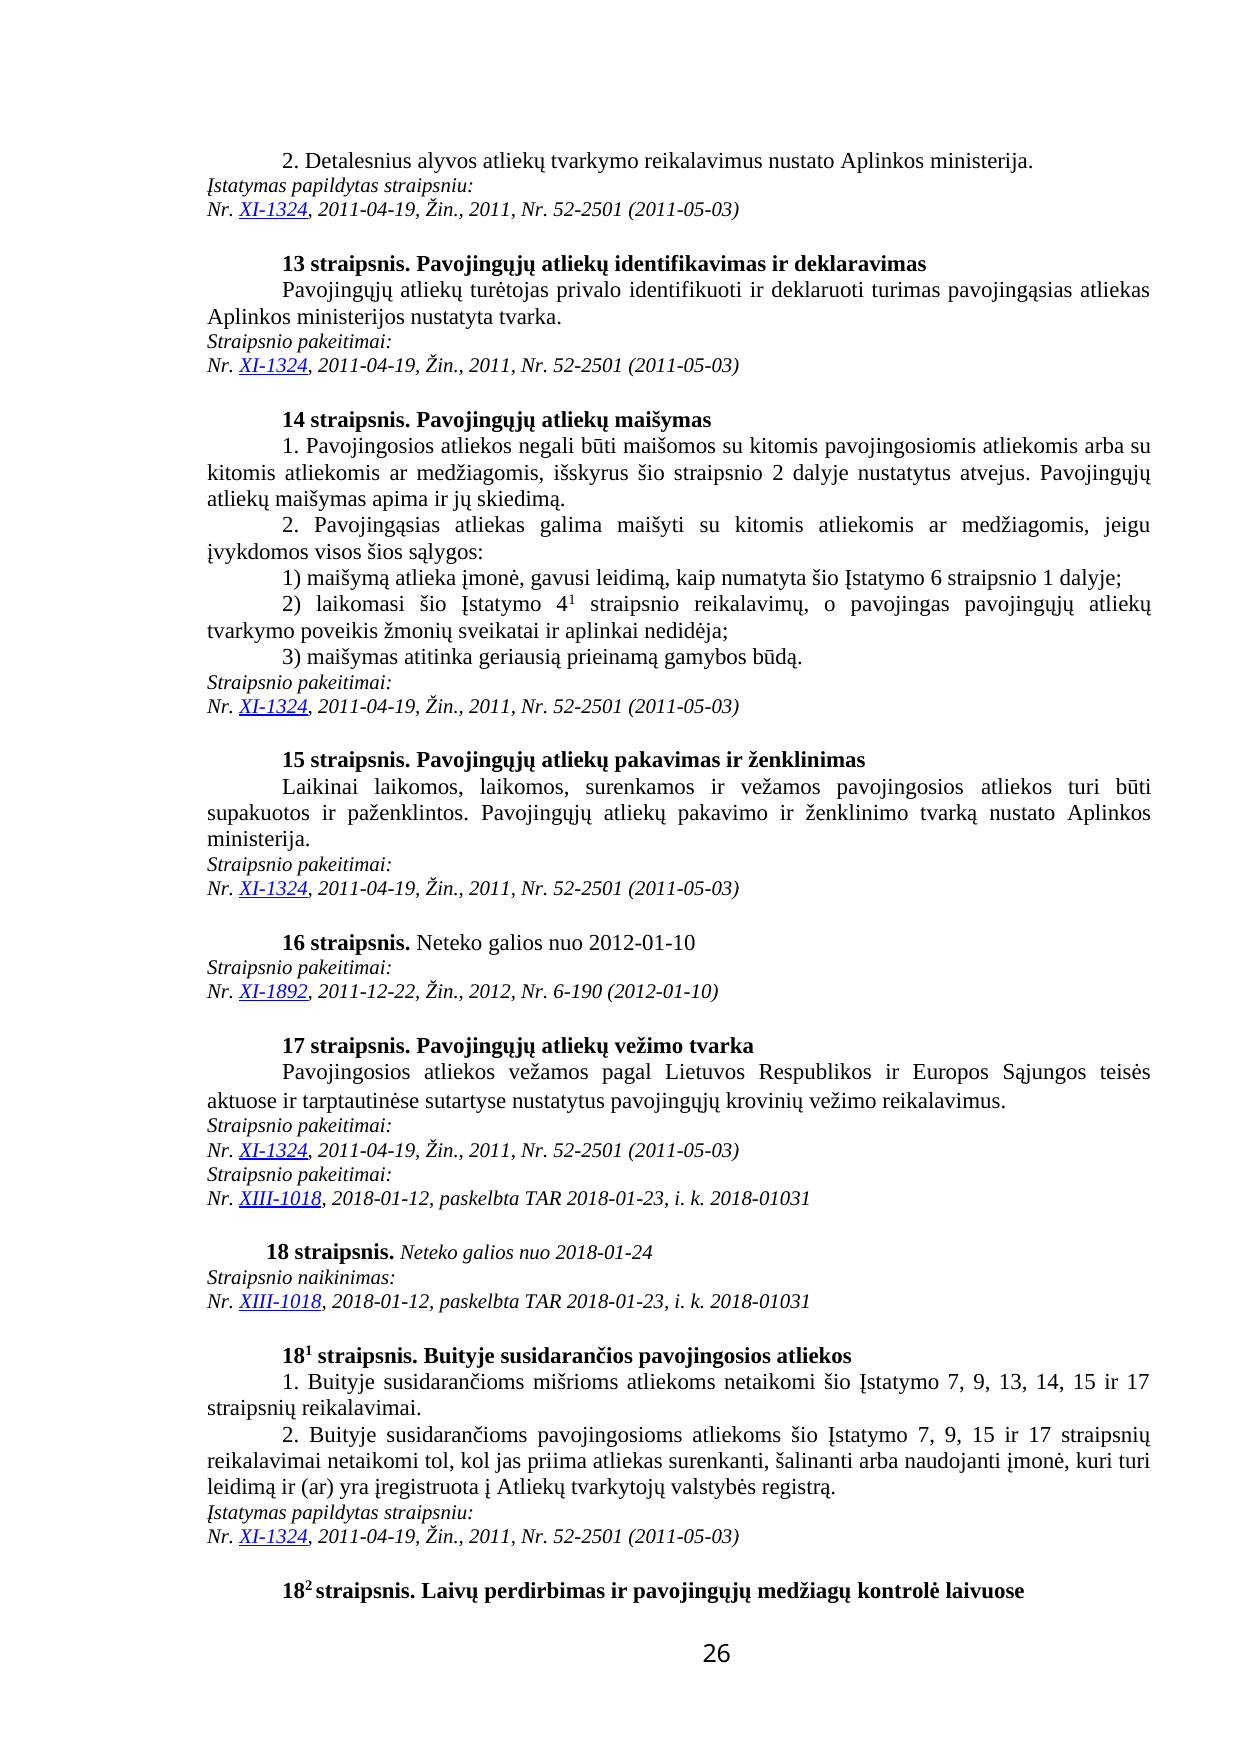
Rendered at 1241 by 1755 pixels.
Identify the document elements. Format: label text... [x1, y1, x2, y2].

text 182 straipsnis. Laivų perdirbimas ir pavojingųjų medžiagų kontrolė laivuose [207, 1577, 1152, 1603]
text 13 straipsnis. Pavojingųjų atliekų identifikavimas ir deklaravimas [207, 250, 1152, 276]
text 2. Pavojingąsias atliekas galima maišyti su kitomis atliekomis ar medžiagomis, jeigu įvykdomos visos šios sąlygos: [207, 511, 1152, 564]
text 3) maišymas atitinka geriausią prieinamą gamybos būdą. [207, 643, 1152, 669]
text Nr. XIII-1018, 2018-01-12, paskelbta TAR 2018-01-23, i. k. 2018-01031 [207, 1289, 1152, 1313]
text Nr. XI-1324, 2011-04-19, Žin., 2011, Nr. 52-2501 (2011-05-03) [207, 694, 1152, 718]
text 1. Buityje susidarančioms mišrioms atliekoms netaikomi šio Įstatymo 7, 9, 13, 14, 15 ir 17 straipsnių reikalavimai. [207, 1368, 1152, 1421]
text Nr. XI-1324, 2011-04-19, Žin., 2011, Nr. 52-2501 (2011-05-03) [207, 1524, 1152, 1548]
text Nr. XI-1324, 2011-04-19, Žin., 2011, Nr. 52-2501 (2011-05-03) [207, 876, 1152, 900]
text 1) maišymą atlieka įmonė, gavusi leidimą, kaip numatyta šio Įstatymo 6 straipsnio 1 dalyje; [207, 564, 1152, 591]
text 15 straipsnis. Pavojingųjų atliekų pakavimas ir ženklinimas [207, 746, 1152, 773]
text 181 straipsnis. Buityje susidarančios pavojingosios atliekos [207, 1342, 1152, 1368]
text Straipsnio naikinimas: [207, 1265, 1152, 1289]
text Straipsnio pakeitimai: [207, 1162, 1152, 1186]
text 16 straipsnis. Neteko galios nuo 2012-01-10 [282, 929, 1152, 955]
text Pavojingosios atliekos vežamos pagal Lietuvos Respublikos ir Europos Sąjungos teisės aktuose ir tarptautinėse sutartyse nustatytus pavojingųjų krovinių vežimo reikalavimus. [207, 1058, 1152, 1113]
text Straipsnio pakeitimai: [207, 669, 1152, 694]
text Straipsnio pakeitimai: [207, 852, 1152, 876]
text Straipsnio pakeitimai: [207, 955, 1152, 979]
text Nr. XIII-1018, 2018-01-12, paskelbta TAR 2018-01-23, i. k. 2018-01031 [207, 1186, 1152, 1210]
text 2. Buityje susidarančioms pavojingosioms atliekoms šio Įstatymo 7, 9, 15 ir 17 straipsnių reikalavimai netaikomi tol, kol jas priima atliekas surenkanti, šalinanti arba naudojanti įmonė, kuri turi leidimą ir (ar) yra įregistruota į Atliekų tvarkytojų valstybės registrą. [207, 1421, 1152, 1500]
text 14 straipsnis. Pavojingųjų atliekų maišymas [207, 406, 1152, 432]
text Įstatymas papildytas straipsniu: [207, 1500, 1152, 1524]
text Straipsnio pakeitimai: [207, 329, 1152, 353]
text Nr. XI-1324, 2011-04-19, Žin., 2011, Nr. 52-2501 (2011-05-03) [207, 1137, 1152, 1162]
text Nr. XI-1324, 2011-04-19, Žin., 2011, Nr. 52-2501 (2011-05-03) [207, 353, 1152, 377]
text 2) laikomasi šio Įstatymo 41 straipsnio reikalavimų, o pavojingas pavojingųjų atliekų tvarkymo poveikis žmonių sveikatai ir aplinkai nedidėja; [207, 591, 1152, 643]
text Straipsnio pakeitimai: [207, 1113, 1152, 1137]
text 2. Detalesnius alyvos atliekų tvarkymo reikalavimus nustato Aplinkos ministerija. [207, 147, 1152, 173]
text Pavojingųjų atliekų turėtojas privalo identifikuoti ir deklaruoti turimas pavojingąsias atliekas Aplinkos ministerijos nustatyta tvarka. [207, 276, 1152, 329]
text 17 straipsnis. Pavojingųjų atliekų vežimo tvarka [207, 1032, 1152, 1058]
text Nr. XI-1892, 2011-12-22, Žin., 2012, Nr. 6-190 (2012-01-10) [207, 979, 1152, 1003]
text Laikinai laikomos, laikomos, surenkamos ir vežamos pavojingosios atliekos turi būti supakuotos ir paženklintos. Pavojingųjų atliekų pakavimo ir ženklinimo tvarką nustato Aplinkos ministerija. [207, 773, 1152, 852]
text 18 straipsnis. Neteko galios nuo 2018-01-24 [207, 1238, 1152, 1265]
text Nr. XI-1324, 2011-04-19, Žin., 2011, Nr. 52-2501 (2011-05-03) [207, 197, 1152, 221]
text 1. Pavojingosios atliekos negali būti maišomos su kitomis pavojingosiomis atliekomis arba su kitomis atliekomis ar medžiagomis, išskyrus šio straipsnio 2 dalyje nustatytus atvejus. Pavojingųjų atliekų maišymas apima ir jų skiedimą. [207, 432, 1152, 511]
text Įstatymas papildytas straipsniu: [207, 173, 1152, 197]
